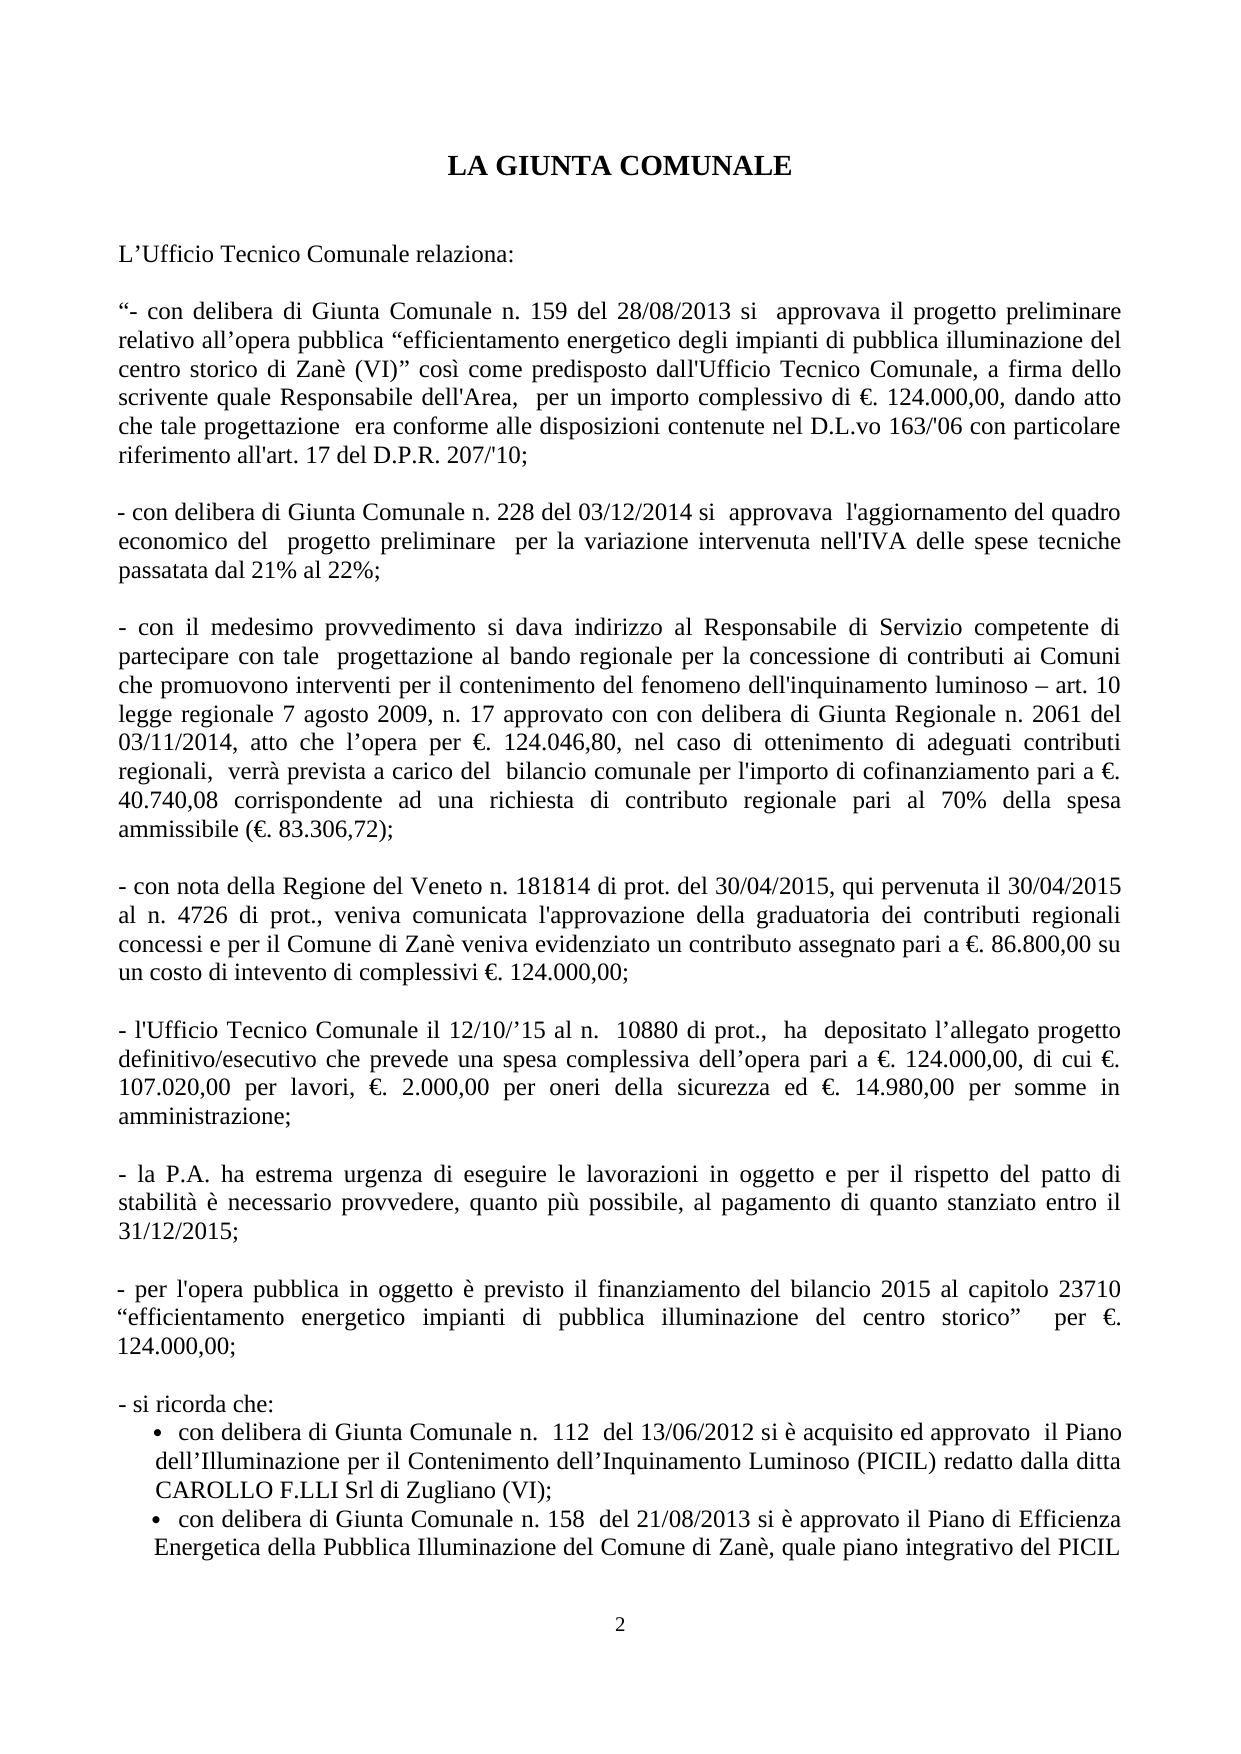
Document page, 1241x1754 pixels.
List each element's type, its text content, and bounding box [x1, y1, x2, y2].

text - con delibera di Giunta Comunale n. 228 del 03/12/2014 si approvava l'aggiornamento del quadro economico del progetto preliminare per la variazione intervenuta nell'IVA delle spese tecniche passatata dal 21% al 22%; [117, 497, 1122, 584]
text “- con delibera di Giunta Comunale n. 159 del 28/08/2013 si approvava il progetto preliminare relativo all’opera pubblica “efficientamento energetico degli impianti di pubblica illuminazione del centro storico di Zanè (VI)” così come predisposto dall'Ufficio Tecnico Comunale, a firma dello scrivente quale Responsabile dell'Area, per un importo complessivo di €. 124.000,00, dando atto che tale progettazione era conforme alle disposizioni contenute nel D.L.vo 163/'06 con particolare riferimento all'art. 17 del D.P.R. 207/'10; [118, 296, 1122, 469]
text - con il medesimo provvedimento si dava indirizzo al Responsabile di Servizio competente di partecipare con tale progettazione al bando regionale per la concessione di contributi ai Comuni che promuovono interventi per il contenimento del fenomeno dell'inquinamento luminoso – art. 10 legge regionale 7 agosto 2009, n. 17 approvato con con delibera di Giunta Regionale n. 2061 del 03/11/2014, atto che l’opera per €. 124.046,80, nel caso di ottenimento di adeguati contributi regionali, verrà prevista a carico del bilancio comunale per l'importo di cofinanziamento pari a €. 40.740,08 corrispondente ad una richiesta di contributo regionale pari al 70% della spesa ammissibile (€. 83.306,72); [118, 612, 1122, 842]
list con delibera di Giunta Comunale n. 158 del 21/08/2013 si è approvato il Piano di Efficienza Energetica della Pubblica Illuminazione del Comune di Zanè, quale piano integrativo del PICIL [152, 1504, 1122, 1561]
text - la P.A. ha estrema urgenza di eseguire le lavorazioni in oggetto e per il rispetto del patto di stabilità è necessario provvedere, quanto più possibile, al pagamento di quanto stanziato entro il 31/12/2015; [118, 1159, 1122, 1245]
text - per l'opera pubblica in oggetto è previsto il finanziamento del bilancio 2015 al capitolo 23710 “efficientamento energetico impianti di pubblica illuminazione del centro storico” per €. 124.000,00; [117, 1274, 1122, 1360]
text - con nota della Regione del Veneto n. 181814 di prot. del 30/04/2015, qui pervenuta il 30/04/2015 al n. 4726 di prot., veniva comunicata l'approvazione della graduatoria dei contributi regionali concessi e per il Comune di Zanè veniva evidenziato un contributo assegnato pari a €. 86.800,00 su un costo di intevento di complessivi €. 124.000,00; [118, 871, 1122, 986]
text L’Ufficio Tecnico Comunale relaziona: [118, 239, 1122, 267]
text - l'Ufficio Tecnico Comunale il 12/10/’15 al n. 10880 di prot., ha depositato l’allegato progetto definitivo/esecutivo che prevede una spesa complessiva dell’opera pari a €. 124.000,00, di cui €. 107.020,00 per lavori, €. 2.000,00 per oneri della sicurezza ed €. 14.980,00 per somme in amministrazione; [118, 1015, 1122, 1130]
title LA GIUNTA COMUNALE [118, 148, 1122, 181]
text - si ricorda che: [118, 1389, 1122, 1417]
list con delibera di Giunta Comunale n. 112 del 13/06/2012 si è acquisito ed approvato il Piano dell’Illuminazione per il Contenimento dell’Inquinamento Luminoso (PICIL) redatto dalla ditta CAROLLO F.LLI Srl di Zugliano (VI); [154, 1417, 1122, 1504]
